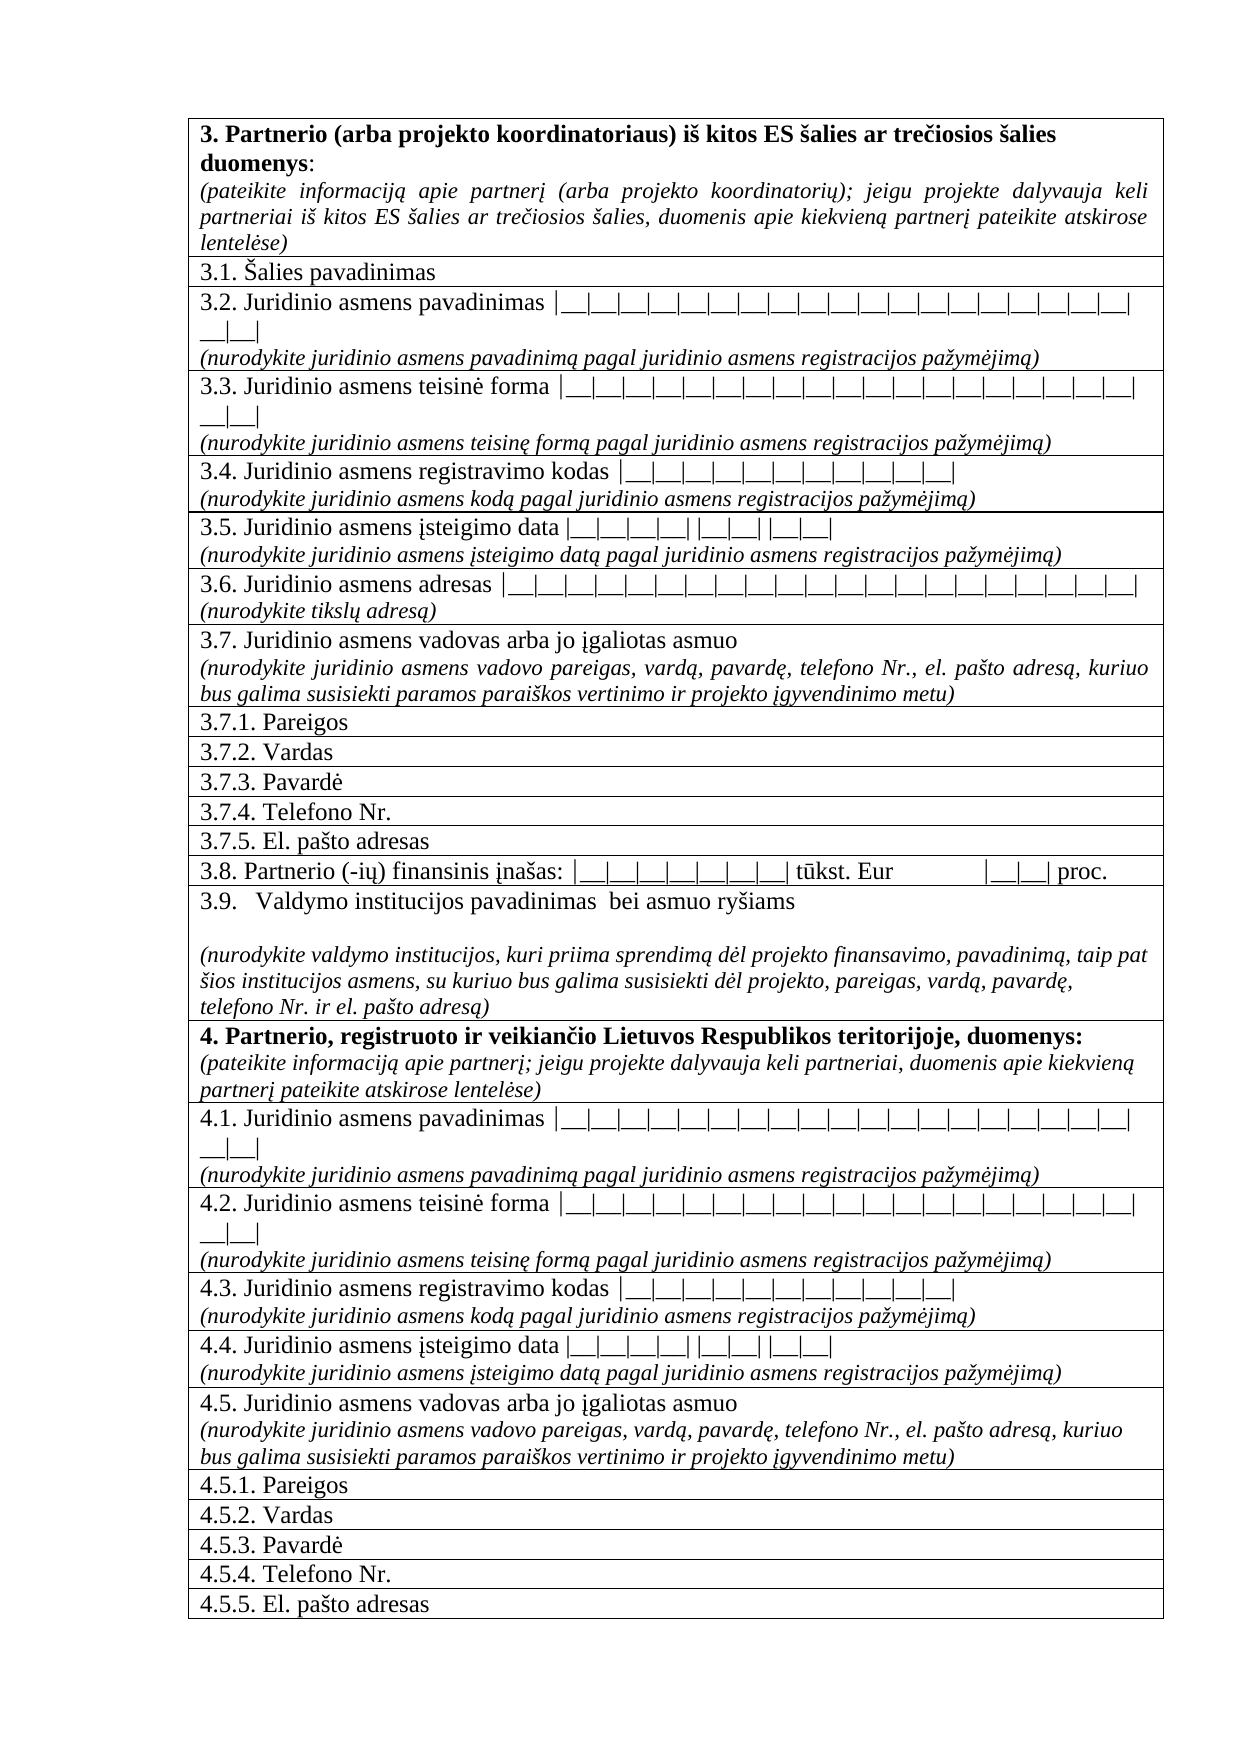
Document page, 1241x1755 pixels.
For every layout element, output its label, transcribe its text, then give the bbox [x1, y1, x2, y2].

table_cell 3.6. Juridinio asmens adresas __|__|__|__|__|__|__|__|__|__|__|__|__|__|__|__|__|__|__|__|__| (nurodykite tikslų adresą) [189, 569, 1163, 624]
table_cell 4.2. Juridinio asmens teisinė forma __|__|__|__|__|__|__|__|__|__|__|__|__|__|__|__|__|__|__|__|__| (nurodykite juridinio asmens teisinę formą pagal juridinio asmens registracijos pažymėjimą) [189, 1188, 1163, 1272]
table_cell 4. Partnerio, registruoto ir veikiančio Lietuvos Respublikos teritorijoje, duomenys: (pateikite informaciją apie partnerį; jeigu projekte dalyvauja keli partneriai, duomenis apie kiekvieną partnerį pateikite atskirose lentelėse) [189, 1021, 1163, 1102]
table_cell 3.7.2. Vardas [189, 737, 1163, 766]
table_cell 4.5.4. Telefono Nr. [189, 1560, 1163, 1588]
table_cell 4.3. Juridinio asmens registravimo kodas __|__|__|__|__|__|__|__|__|__|__| (nurodykite juridinio asmens kodą pagal juridinio asmens registracijos pažymėjimą) [189, 1273, 1163, 1329]
table_cell 3.2. Juridinio asmens pavadinimas __|__|__|__|__|__|__|__|__|__|__|__|__|__|__|__|__|__|__|__|__| (nurodykite juridinio asmens pavadinimą pagal juridinio asmens registracijos pažymėjimą) [189, 287, 1163, 370]
table_cell 3.7.4. Telefono Nr. [189, 797, 1163, 825]
table_cell 3.8. Partnerio (-ių) finansinis įnašas: __|__|__|__|__|__|__| tūkst. Eur __|__| proc. [189, 856, 1163, 885]
table_cell 4.5.5. El. pašto adresas [189, 1589, 1163, 1618]
table_cell 4.5.1. Pareigos [189, 1470, 1163, 1499]
table_cell 4.5.2. Vardas [189, 1500, 1163, 1529]
table_cell 3.3. Juridinio asmens teisinė forma __|__|__|__|__|__|__|__|__|__|__|__|__|__|__|__|__|__|__|__|__| (nurodykite juridinio asmens teisinę formą pagal juridinio asmens registracijos pažymėjimą) [189, 371, 1163, 455]
table_cell 3.7.3. Pavardė [189, 767, 1163, 796]
table_cell 4.1. Juridinio asmens pavadinimas __|__|__|__|__|__|__|__|__|__|__|__|__|__|__|__|__|__|__|__|__| (nurodykite juridinio asmens pavadinimą pagal juridinio asmens registracijos pažymėjimą) [189, 1103, 1163, 1187]
table_cell 3.5. Juridinio asmens įsteigimo data |__|__|__|__| |__|__| |__|__| (nurodykite juridinio asmens įsteigimo datą pagal juridinio asmens registracijos pažymėjimą) [189, 513, 1163, 568]
table_cell 3.7.5. El. pašto adresas [189, 826, 1163, 855]
table_cell 3.9. Valdymo institucijos pavadinimas bei asmuo ryšiams (nurodykite valdymo institucijos, kuri priima sprendimą dėl projekto finansavimo, pavadinimą, taip pat šios institucijos asmens, su kuriuo bus galima susisiekti dėl projekto, pareigas, vardą, pavardę, telefono Nr. ir el. pašto adresą) [189, 886, 1163, 1020]
table_cell 4.5. Juridinio asmens vadovas arba jo įgaliotas asmuo (nurodykite juridinio asmens vadovo pareigas, vardą, pavardę, telefono Nr., el. pašto adresą, kuriuo bus galima susisiekti paramos paraiškos vertinimo ir projekto įgyvendinimo metu) [189, 1388, 1163, 1469]
table_cell 3.7. Juridinio asmens vadovas arba jo įgaliotas asmuo (nurodykite juridinio asmens vadovo pareigas, vardą, pavardę, telefono Nr., el. pašto adresą, kuriuo bus galima susisiekti paramos paraiškos vertinimo ir projekto įgyvendinimo metu) [189, 625, 1163, 706]
table_cell 3.7.1. Pareigos [189, 707, 1163, 736]
table_cell 4.4. Juridinio asmens įsteigimo data |__|__|__|__| |__|__| |__|__| (nurodykite juridinio asmens įsteigimo datą pagal juridinio asmens registracijos pažymėjimą) [189, 1331, 1163, 1387]
table_cell 3. Partnerio (arba projekto koordinatoriaus) iš kitos ES šalies ar trečiosios šalies duomenys: (pateikite informaciją apie partnerį (arba projekto koordinatorių); jeigu projekte dalyvauja keli partneriai iš kitos ES šalies ar trečiosios šalies, duomenis apie kiekvieną partnerį pateikite atskirose lentelėse) [189, 119, 1163, 256]
table_cell 3.4. Juridinio asmens registravimo kodas __|__|__|__|__|__|__|__|__|__|__| (nurodykite juridinio asmens kodą pagal juridinio asmens registracijos pažymėjimą) [189, 456, 1163, 511]
table_cell 3.1. Šalies pavadinimas [189, 257, 1163, 286]
table_cell 4.5.3. Pavardė [189, 1530, 1163, 1558]
